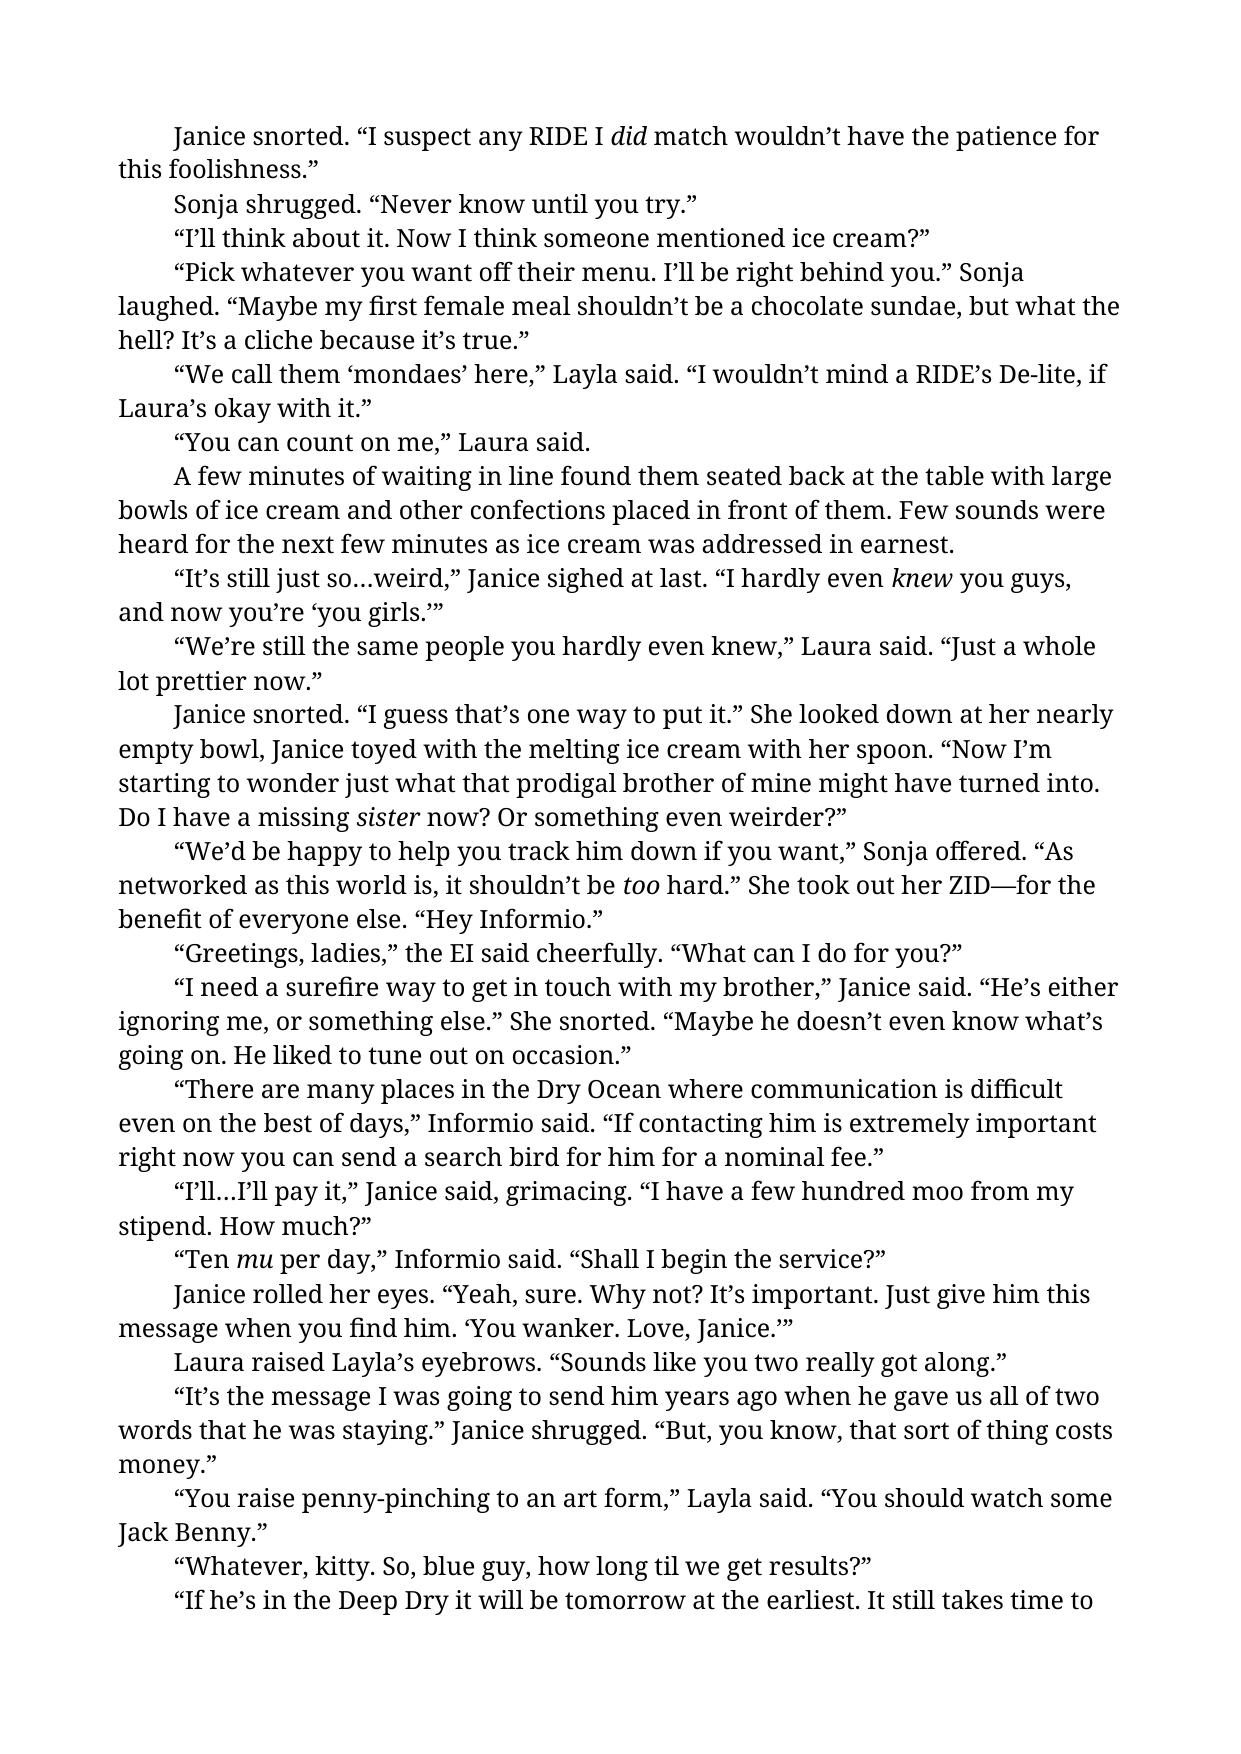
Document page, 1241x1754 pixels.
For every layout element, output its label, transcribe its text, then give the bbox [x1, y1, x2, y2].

text “Ten mu per day,” Informio said. “Shall I begin the service?” [118, 1242, 1122, 1276]
text Sonja shrugged. “Never know until you try.” [118, 186, 1122, 220]
text “I need a surefire way to get in touch with my brother,” Janice said. “He’s either ignoring me, or something else.” She snorted. “Maybe he doesn’t even know what’s going on. He liked to tune out on occasion.” [118, 970, 1122, 1072]
text “Whatever, kitty. So, blue guy, how long til we get results?” [118, 1549, 1122, 1583]
text “I’ll…I’ll pay it,” Janice said, grimacing. “I have a few hundred moo from my stipend. How much?” [118, 1174, 1122, 1242]
text “Pick whatever you want off their menu. I’ll be right behind you.” Sonja laughed. “Maybe my first female meal shouldn’t be a chocolate sundae, but what the hell? It’s a cliche because it’s true.” [118, 254, 1122, 357]
text “We’re still the same people you hardly even knew,” Laura said. “Just a whole lot prettier now.” [118, 629, 1122, 697]
text “If he’s in the Deep Dry it will be tomorrow at the earliest. It still takes time to [118, 1583, 1122, 1617]
text “I’ll think about it. Now I think someone mentioned ice cream?” [118, 220, 1122, 254]
text “There are many places in the Dry Ocean where communication is difficult even on the best of days,” Informio said. “If contacting him is extremely important right now you can send a search bird for him for a nominal fee.” [118, 1072, 1122, 1174]
text “Greetings, ladies,” the EI said cheerfully. “What can I do for you?” [118, 936, 1122, 970]
text Janice rolled her eyes. “Yeah, sure. Why not? It’s important. Just give him this message when you find him. ‘You wanker. Love, Janice.’” [118, 1276, 1122, 1344]
text A few minutes of waiting in line found them seated back at the table with large bowls of ice cream and other confections placed in front of them. Few sounds were heard for the next few minutes as ice cream was addressed in earnest. [118, 459, 1122, 561]
text Janice snorted. “I suspect any RIDE I did match wouldn’t have the patience for this foolishness.” [118, 118, 1122, 186]
text Laura raised Layla’s eyebrows. “Sounds like you two really got along.” [118, 1344, 1122, 1378]
text “You raise penny-pinching to an art form,” Layla said. “You should watch some Jack Benny.” [118, 1481, 1122, 1549]
text “It’s still just so…weird,” Janice sighed at last. “I hardly even knew you guys, and now you’re ‘you girls.’” [118, 561, 1122, 629]
text “It’s the message I was going to send him years ago when he gave us all of two words that he was staying.” Janice shrugged. “But, you know, that sort of thing costs money.” [118, 1378, 1122, 1481]
text “You can count on me,” Laura said. [118, 425, 1122, 459]
text Janice snorted. “I guess that’s one way to put it.” She looked down at her nearly empty bowl, Janice toyed with the melting ice cream with her spoon. “Now I’m starting to wonder just what that prodigal brother of mine might have turned into. Do I have a missing sister now? Or something even weirder?” [118, 697, 1122, 833]
text “We call them ‘mondaes’ here,” Layla said. “I wouldn’t mind a RIDE’s De-lite, if Laura’s okay with it.” [118, 357, 1122, 425]
text “We’d be happy to help you track him down if you want,” Sonja offered. “As networked as this world is, it shouldn’t be too hard.” She took out her ZID—for the benefit of everyone else. “Hey Informio.” [118, 833, 1122, 936]
